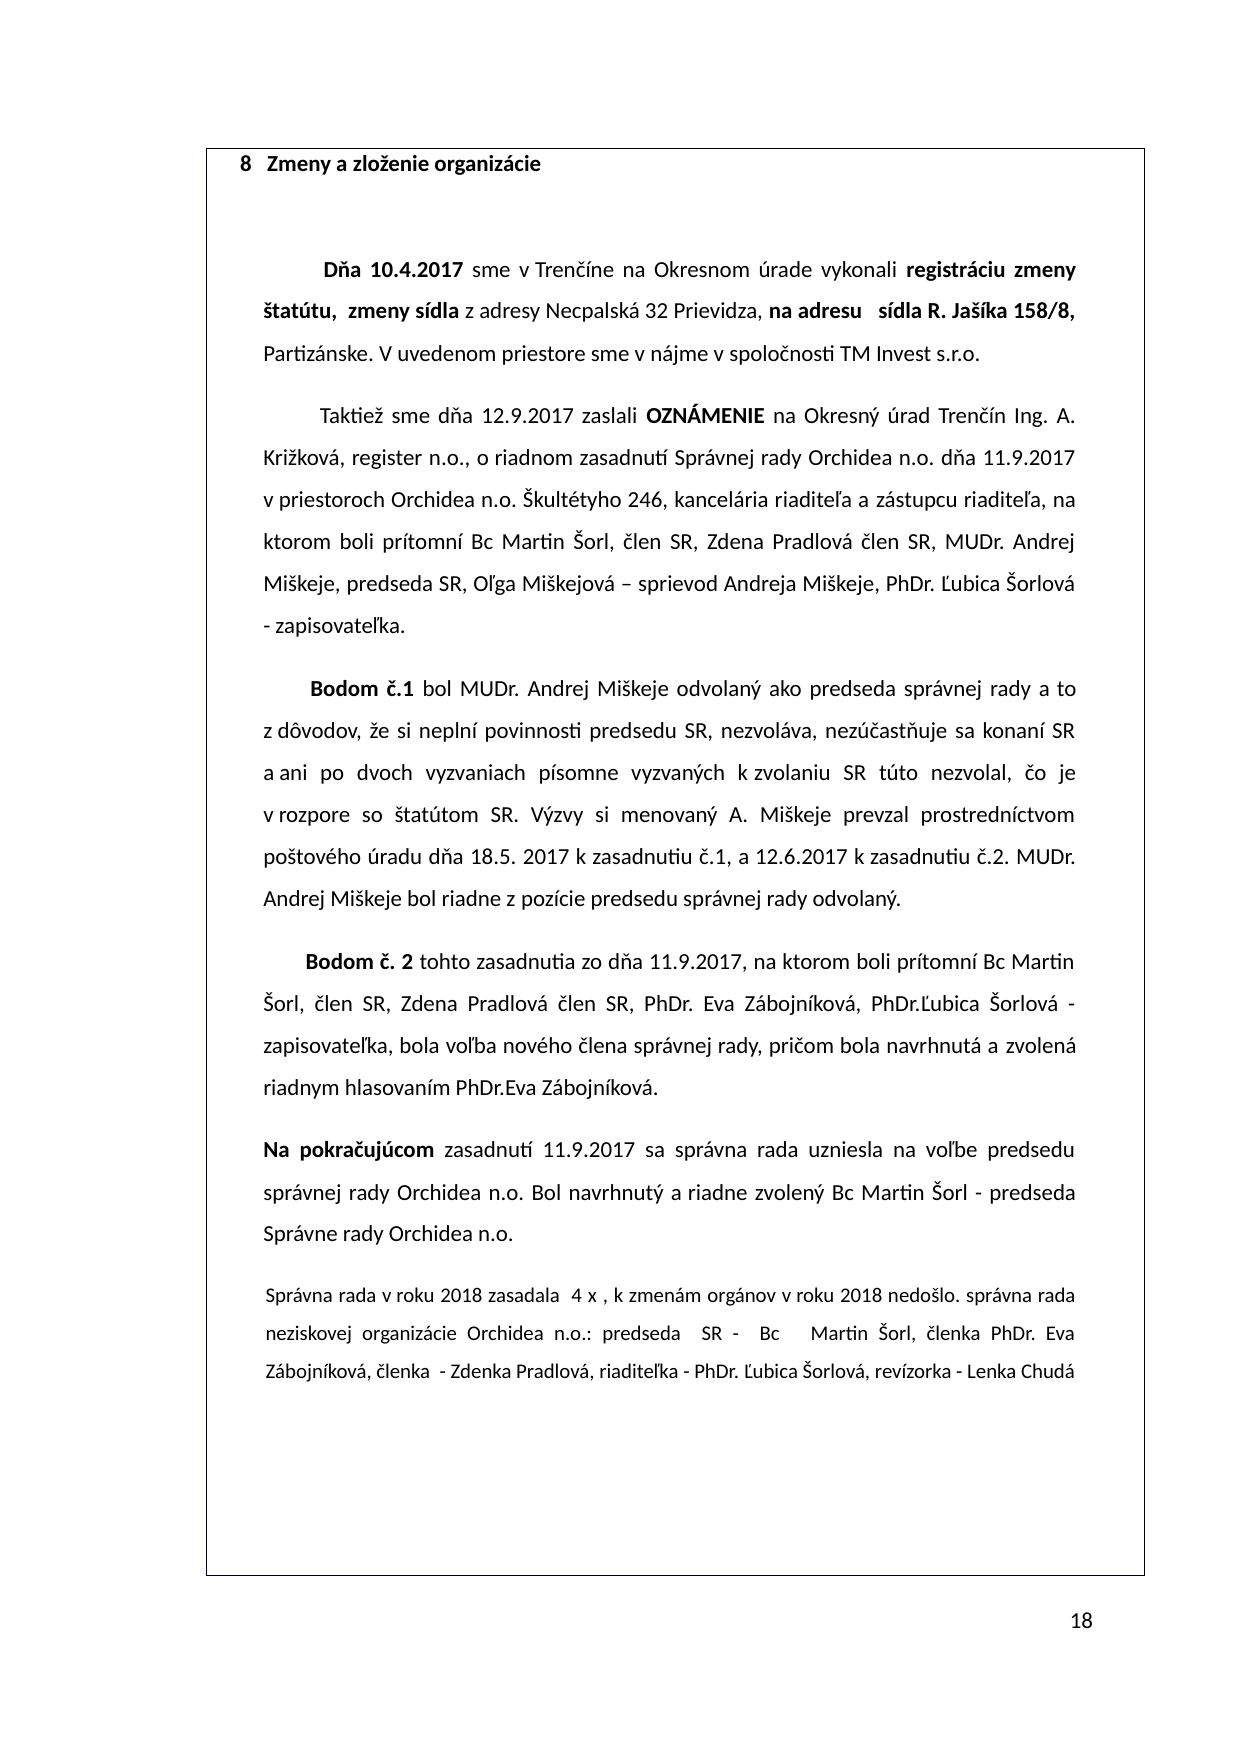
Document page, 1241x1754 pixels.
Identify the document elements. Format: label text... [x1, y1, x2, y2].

table_header 6 Stav a pohyb majetku a záväzkov organizácie NÁKLADY NEZISKOVEJ ORGANIZÁCIE Stav aktív a pasív k 31.12.2017 615.914,47 € z toho majetok vo výške 615.914,47 € pozostáva z : Časové rozlíšenie 217,37 € Dlhodobého majetku 454.615,08 € Krátkodobého majetku 171.733,45 € z toho : Finančný majetok 48.338,75 € Krátkodobé pohľadávky 123.394,70 € Zásoby 1.760,69 € Vlastné zdroje krytia -20.454,46 € Cudzie zdroje krytia 208.390,78 € Oprávky k dlhodobému hmotnému majetku 161.299,39 € Oprávky k dlhodobému nehmotnému majetku 0,00 € Dlhodobé záväzky 5.640,01 € Krátkodobé záväzky 196.669,88 € Orchidea n.o. Partizánske vykonáva svoju činnosť v dvoch budovách vo vlastníctve a vedie neobežný majetok v tomto členení : Dlhodobý hmotný majetok (zostatková cena) 454.615,08 € v tom : stavby a pozemky 445,029,43 € dopravné prostriedky 9.585,65 € Obežný majetok spolu : 173.494,14 € v tom : zásoby 1.760,69 € krátkodobé pohľadávky 123.394,70 € finančné účty 48.338,75 € Náklady budúcich období 217,37 € Majetok spolu : 628.326,59 € Zásoby predstavujú suroviny na sklade k výrobe jedál, pohľadávky neuhradené faktúry, daňové pohľadávky daň zo závislej činnosti, V pokladni zostalo 4.854,45 € na uhradenie krátkodobých záväzkov. Suma nákladov budúcich období predstavuje zaúčtovanie nákladov, ktoré sa týkajú obdobia r.2017, napr. povinné zmluvné poistenie, predplatné, poistenie majetku a zodpovednosti za škodu. Zdroje krytia majetku : Vlastné zdroje spolu : - 20.454,46 € v tom : základné imanie 16,60 € nevyspor.výsledok hospodárenia minul.období -20 471,06 € Výsledok hospodárenia za bežné obdobie 0,00 € Cudzie zdroje krytia spolu : 208.390,78 € v tom : rezervy 6.080,89 € záväzky z nájmu 5.640,01 € krátkodobé záväzky 196.669,88 € prijaté finančné výpomoci 0,00 € Výnosy budúcich období 440.390,27 € Zdroje krytia majetku celkom 628.326,59 € Organizácia k 31.12.2017 mala záväzky z obchodného styku 172.573,38 €, voči zamestnancom 8.777,13 €, voči poisťovniam 0,00 €, voči Daňovému úradu 14,09 €, ostatné záväzky 4.258,45 €, voči štátnemu rozpočtu 11.046,83 € zamestnancov a na poistenie do poisťovní z tohto titulu. Výnosy budúcich období predstav ujú zostatok ešte nerozpustených transferov na obstaranie dlhodobého majetku, čo sa zúčtováva v časovej a vecnej súvislosti s účtovaním odpisov, majetku, obstaraného z transferu. Odpisy za rok 2017 z majetku obstaraného z verejných zdrojov boli v sume 161.299,39 €. Nezisková organizácia vedie drobný dlhodobý majetok v súlade so zákonom o účtovníctve, na podsúvahových účtoch : drobný dlhodobý hmotný majetok od 15,-€ do 100,- € 1.846,00 € drobný dlhodobý hmotný majetok od 100,-€ do 1699,-€ 6.528,00 € 7 Spolu finančné hospodárenie n.o. : Celkové príjmy : 1.034.686,54 € Celkové výdavky : 1.034.686,54 € ZISK / STRATA 0,00 € 8 Zmeny a zloženie organizácie Dňa 10.4.2017 sme v Trenčíne na Okresnom úrade vykonali registráciu zmeny štatútu, zmeny sídla z adresy Necpalská 32 Prievidza, na adresu sídla R. Jašíka 158/8, Partizánske. V uvedenom priestore sme v nájme v spoločnosti TM Invest s.r.o. Taktiež sme dňa 12.9.2017 zaslali OZNÁMENIE na Okresný úrad Trenčín Ing. A. Križková, register n.o., o riadnom zasadnutí Správnej rady Orchidea n.o. dňa 11.9.2017 v priestoroch Orchidea n.o. Škultétyho 246, kancelária riaditeľa a zástupcu riaditeľa, na ktorom boli prítomní Bc Martin Šorl, člen SR, Zdena Pradlová člen SR, MUDr. Andrej Miškeje, predseda SR, Oľga Miškejová – sprievod Andreja Miškeje, PhDr. Ľubica Šorlová - zapisovateľka. Bodom č.1 bol MUDr. Andrej Miškeje odvolaný ako predseda správnej rady a to z dôvodov, že si neplní povinnosti predsedu SR, nezvoláva, nezúčastňuje sa konaní SR a ani po dvoch vyzvaniach písomne vyzvaných k zvolaniu SR túto nezvolal, čo je v rozpore so štatútom SR. Výzvy si menovaný A. Miškeje prevzal prostredníctvom poštového úradu dňa 18.5. 2017 k zasadnutiu č.1, a 12.6.2017 k zasadnutiu č.2. MUDr. Andrej Miškeje bol riadne z pozície predsedu správnej rady odvolaný. Bodom č. 2 tohto zasadnutia zo dňa 11.9.2017, na ktorom boli prítomní Bc Martin Šorl, člen SR, Zdena Pradlová člen SR, PhDr. Eva Zábojníková, PhDr.Ľubica Šorlová - zapisovateľka, bola voľba nového člena správnej rady, pričom bola navrhnutá a zvolená riadnym hlasovaním PhDr.Eva Zábojníková. Na pokračujúcom zasadnutí 11.9.2017 sa správna rada uzniesla na voľbe predsedu správnej rady Orchidea n.o. Bol navrhnutý a riadne zvolený Bc Martin Šorl - predseda Správne rady Orchidea n.o. Správna rada v roku 2018 zasadala 4 x , k zmenám orgánov v roku 2018 nedošlo. správna rada neziskovej organizácie Orchidea n.o.: predseda SR - Bc Martin Šorl, členka PhDr. Eva Zábojníková, členka - Zdenka Pradlová, riaditeľka - PhDr. Ľubica Šorlová, revízorka - Lenka Chudá [207, 149, 1144, 1575]
